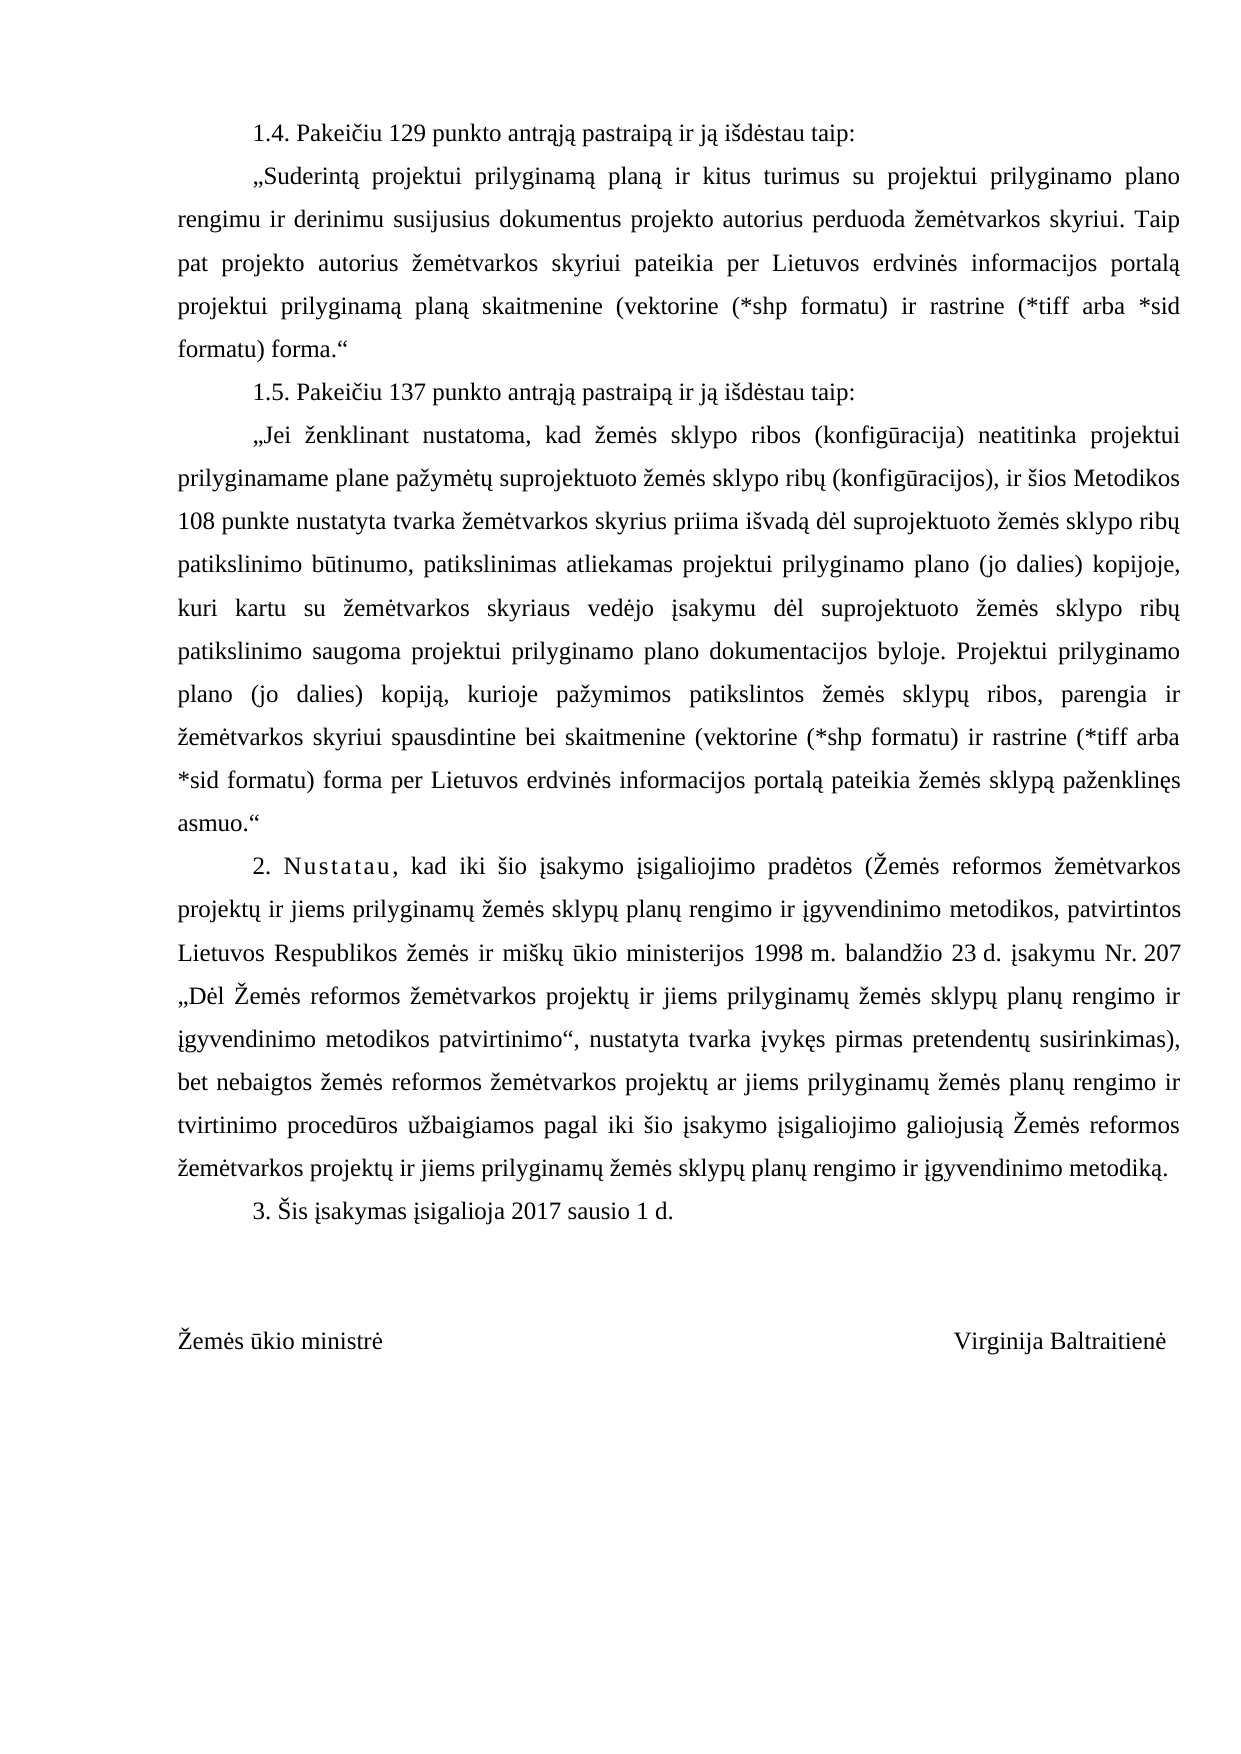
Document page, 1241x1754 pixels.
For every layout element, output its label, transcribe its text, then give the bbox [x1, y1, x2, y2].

text 2. Nustatau, kad iki šio įsakymo įsigaliojimo pradėtos (Žemės reformos žemėtvarkos projektų ir jiems prilyginamų žemės sklypų planų rengimo ir įgyvendinimo metodikos, patvirtintos Lietuvos Respublikos žemės ir miškų ūkio ministerijos 1998 m. balandžio 23 d. įsakymu Nr. 207 „Dėl Žemės reformos žemėtvarkos projektų ir jiems prilyginamų žemės sklypų planų rengimo ir įgyvendinimo metodikos patvirtinimo“, nustatyta tvarka įvykęs pirmas pretendentų susirinkimas), bet nebaigtos žemės reformos žemėtvarkos projektų ar jiems prilyginamų žemės planų rengimo ir tvirtinimo procedūros užbaigiamos pagal iki šio įsakymo įsigaliojimo galiojusią Žemės reformos žemėtvarkos projektų ir jiems prilyginamų žemės sklypų planų rengimo ir įgyvendinimo metodiką. [177, 851, 1181, 1182]
text 1.5. Pakeičiu 137 punkto antrąją pastraipą ir ją išdėstau taip: [177, 377, 1181, 406]
text 3. Šis įsakymas įsigalioja 2017 sausio 1 d. [177, 1196, 1181, 1225]
text Žemės ūkio ministrė Virginija Baltraitienė [177, 1326, 1181, 1354]
text „Suderintą projektui prilyginamą planą ir kitus turimus su projektui prilyginamo plano rengimu ir derinimu susijusius dokumentus projekto autorius perduoda žemėtvarkos skyriui. Taip pat projekto autorius žemėtvarkos skyriui pateikia per Lietuvos erdvinės informacijos portalą projektui prilyginamą planą skaitmenine (vektorine (*shp formatu) ir rastrine (*tiff arba *sid formatu) forma.“ [177, 161, 1181, 363]
text 1.4. Pakeičiu 129 punkto antrąją pastraipą ir ją išdėstau taip: [177, 118, 1181, 147]
text „Jei ženklinant nustatoma, kad žemės sklypo ribos (konfigūracija) neatitinka projektui prilyginamame plane pažymėtų suprojektuoto žemės sklypo ribų (konfigūracijos), ir šios Metodikos 108 punkte nustatyta tvarka žemėtvarkos skyrius priima išvadą dėl suprojektuoto žemės sklypo ribų patikslinimo būtinumo, patikslinimas atliekamas projektui prilyginamo plano (jo dalies) kopijoje, kuri kartu su žemėtvarkos skyriaus vedėjo įsakymu dėl suprojektuoto žemės sklypo ribų patikslinimo saugoma projektui prilyginamo plano dokumentacijos byloje. Projektui prilyginamo plano (jo dalies) kopiją, kurioje pažymimos patikslintos žemės sklypų ribos, parengia ir žemėtvarkos skyriui spausdintine bei skaitmenine (vektorine (*shp formatu) ir rastrine (*tiff arba *sid formatu) forma per Lietuvos erdvinės informacijos portalą pateikia žemės sklypą paženklinęs asmuo.“ [177, 420, 1181, 837]
